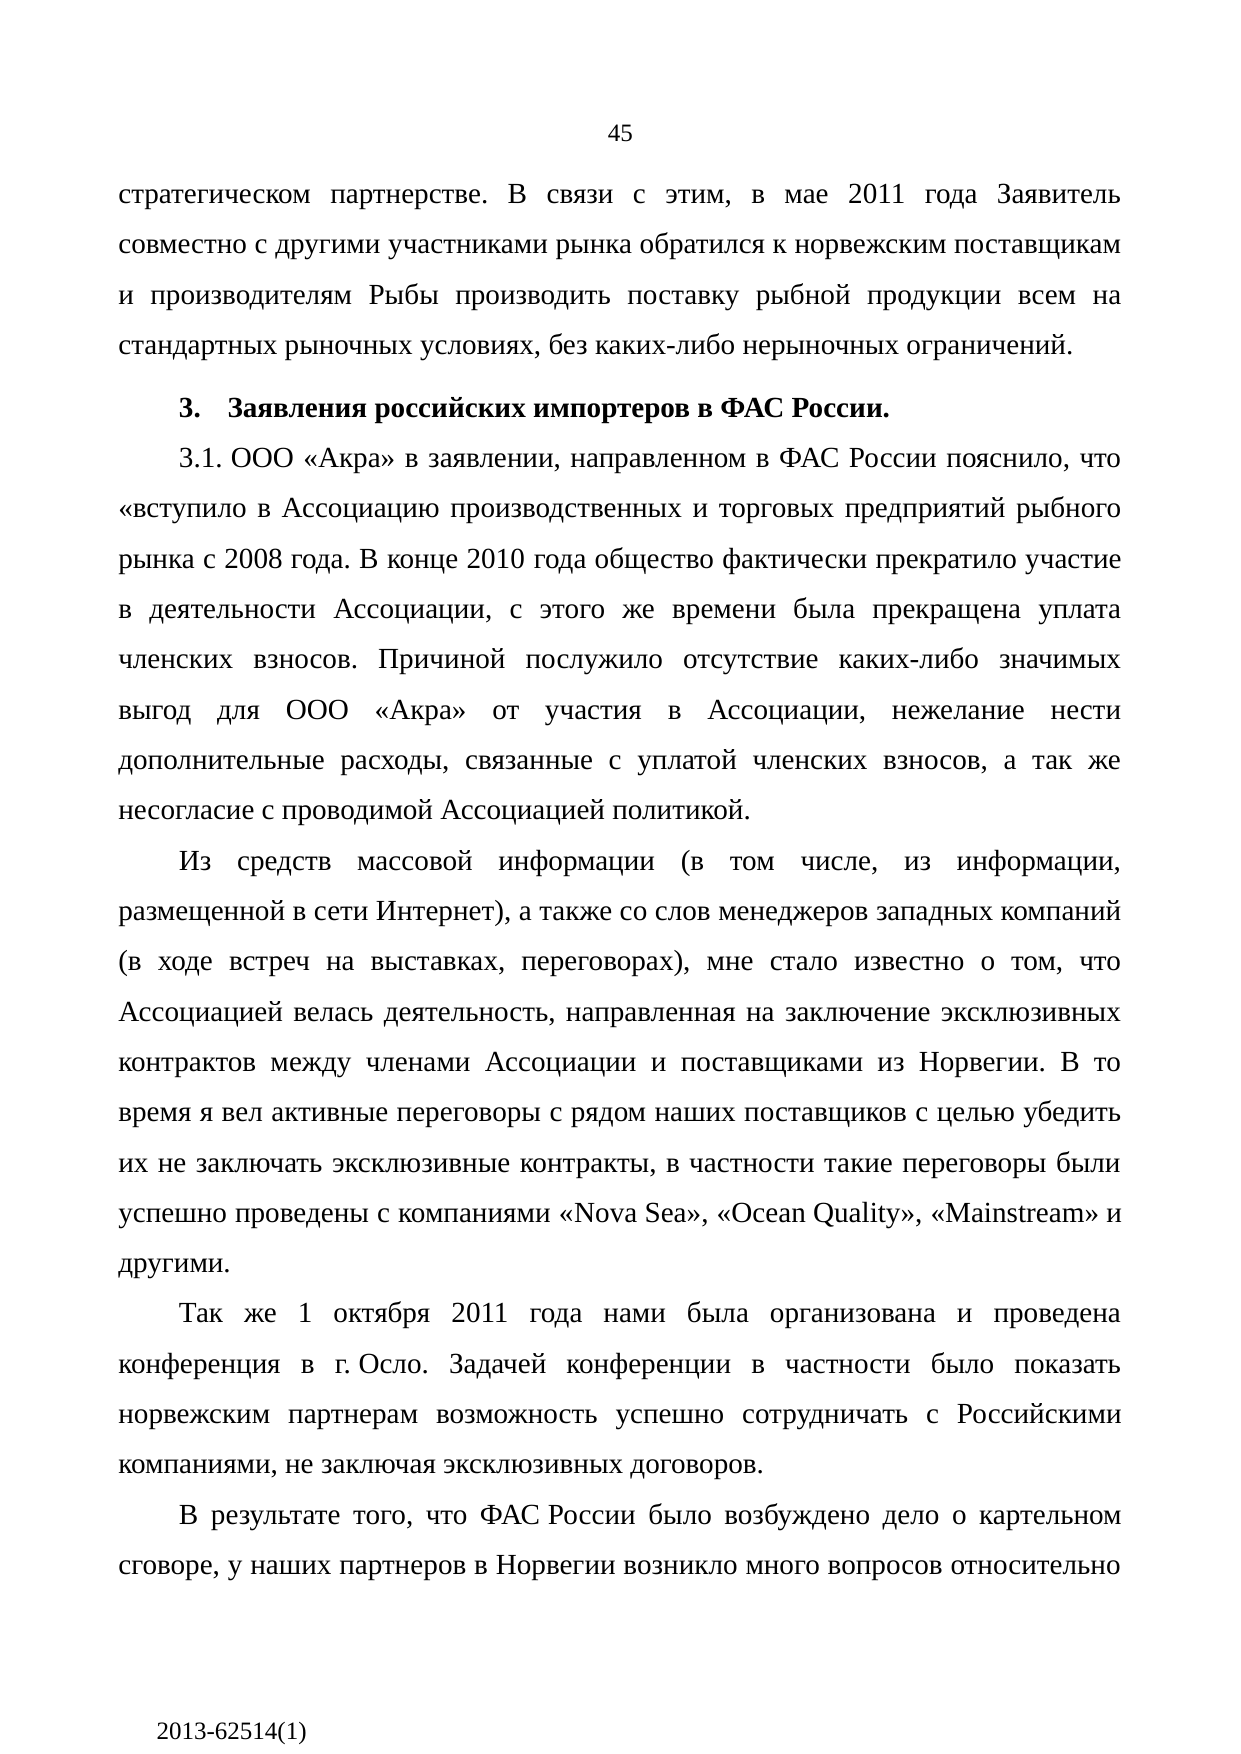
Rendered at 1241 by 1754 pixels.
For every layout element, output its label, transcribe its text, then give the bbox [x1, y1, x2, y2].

list ООО «Акра» в заявлении, направленном в ФАС России пояснило, что «вступило в Ассоциацию производственных и торговых предприятий рыбного рынка c 2008 года. В конце 2010 года общество фактически прекратило участие в деятельности Ассоциации, с этого же времени была прекращена уплата членских взносов. Причиной послужило отсутствие каких-либо значимых выгод для ООО «Акра» от участия в Ассоциации, нежелание нести дополнительные расходы, связанные с уплатой членских взносов, а так же несогласие с проводимой Ассоциацией политикой. [118, 440, 1122, 826]
text Так же 1 октября 2011 года нами была организована и проведена конференция в г. Осло. Задачей конференции в частности было показать норвежским партнерам возможность успешно сотрудничать с Российскими компаниями, не заключая эксклюзивных договоров. [118, 1296, 1122, 1480]
list Заявления российских импортеров в ФАС России. [118, 390, 1122, 423]
text стратегическом партнерстве. В связи с этим, в мае 2011 года Заявитель совместно с другими участниками рынка обратился к норвежским поставщикам и производителям Рыбы производить поставку рыбной продукции всем на стандартных рыночных условиях, без каких-либо нерыночных ограничений. [118, 176, 1122, 361]
text В результате того, что ФАС России было возбуждено дело о картельном сговоре, у наших партнеров в Норвегии возникло много вопросов относительно [118, 1497, 1122, 1581]
text Из средств массовой информации (в том числе, из информации, размещенной в сети Интернет), а также со слов менеджеров западных компаний (в ходе встреч на выставках, переговорах), мне стало известно о том, что Ассоциацией велась деятельность, направленная на заключение эксклюзивных контрактов между членами Ассоциации и поставщиками из Норвегии. В то время я вел активные переговоры с рядом наших поставщиков с целью убедить их не заключать эксклюзивные контракты, в частности такие переговоры были успешно проведены с компаниями «Nova Sea», «Ocean Quality», «Mainstream» и другими. [118, 843, 1122, 1279]
